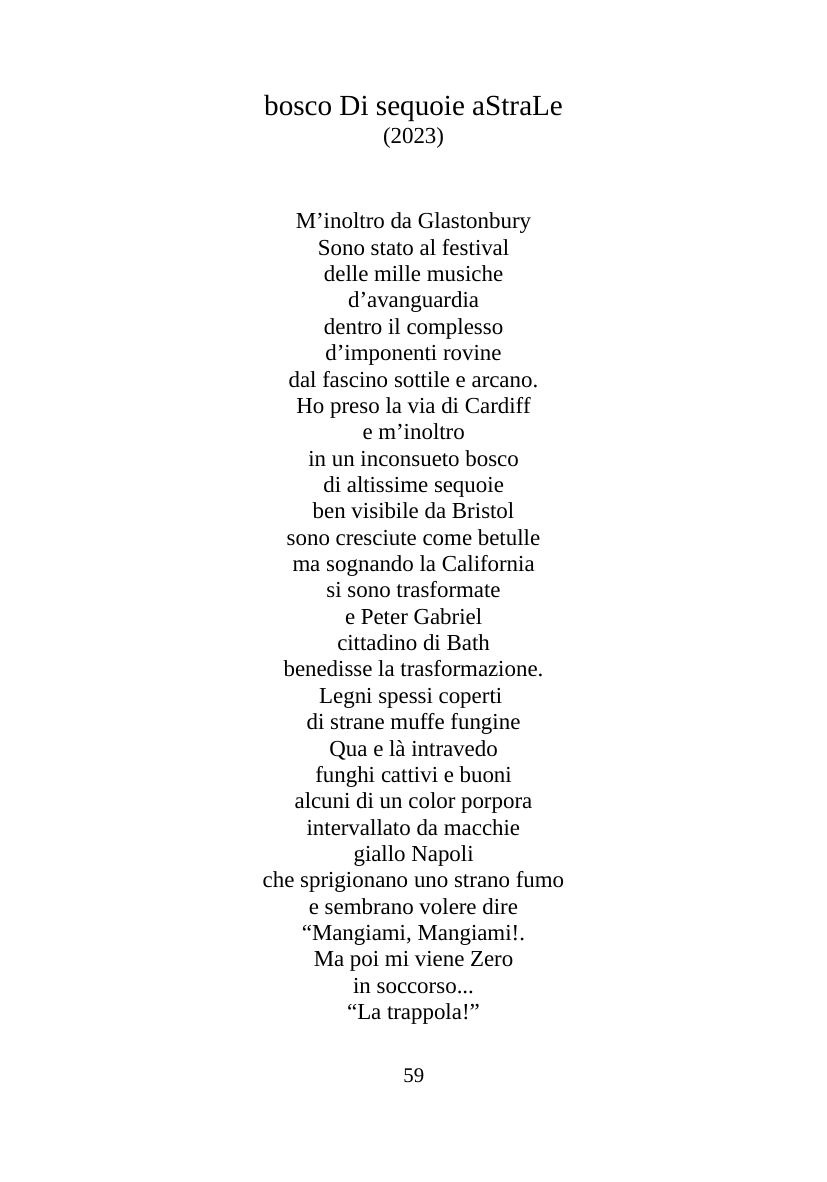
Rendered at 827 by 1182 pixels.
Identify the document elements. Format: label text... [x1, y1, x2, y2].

text ben visibile da Bristol [88, 497, 738, 524]
text si sono trasformate [88, 576, 738, 603]
text intervallato da macchie [88, 814, 738, 840]
text M’inoltro da Glastonbury [88, 207, 738, 234]
text alcuni di un color porpora [88, 787, 738, 814]
text e sembrano volere dire [88, 893, 738, 919]
text benedisse la trasformazione. [88, 656, 738, 682]
text di strane muffe fungine [88, 708, 738, 734]
text “La trappola!” [88, 998, 738, 1024]
text delle mille musiche [88, 260, 738, 287]
text giallo Napoli [88, 840, 738, 866]
text cittadino di Bath [88, 629, 738, 656]
text in un inconsueto bosco [88, 445, 738, 471]
text Ma poi mi viene Zero [88, 945, 738, 972]
text di altissime sequoie [88, 471, 738, 497]
text e Peter Gabriel [88, 603, 738, 629]
text e m’inoltro [88, 418, 738, 445]
text d’avanguardia [88, 287, 738, 313]
text Qua e là intravedo [88, 734, 738, 761]
text Sono stato al festival [88, 234, 738, 260]
text in soccorso... [88, 972, 738, 998]
text “Mangiami, Mangiami!. [88, 919, 738, 945]
text dal fascino sottile e arcano. [88, 366, 738, 392]
text d’imponenti rovine [88, 339, 738, 366]
text funghi cattivi e buoni [88, 761, 738, 787]
text bosco Di sequoie aStraLe (2023) [88, 88, 738, 148]
text Legni spessi coperti [88, 682, 738, 708]
text che sprigionano uno strano fumo [88, 866, 738, 893]
text sono cresciute come betulle [88, 524, 738, 550]
text Ho preso la via di Cardiff [88, 392, 738, 418]
text ma sognando la California [88, 550, 738, 576]
text dentro il complesso [88, 313, 738, 339]
